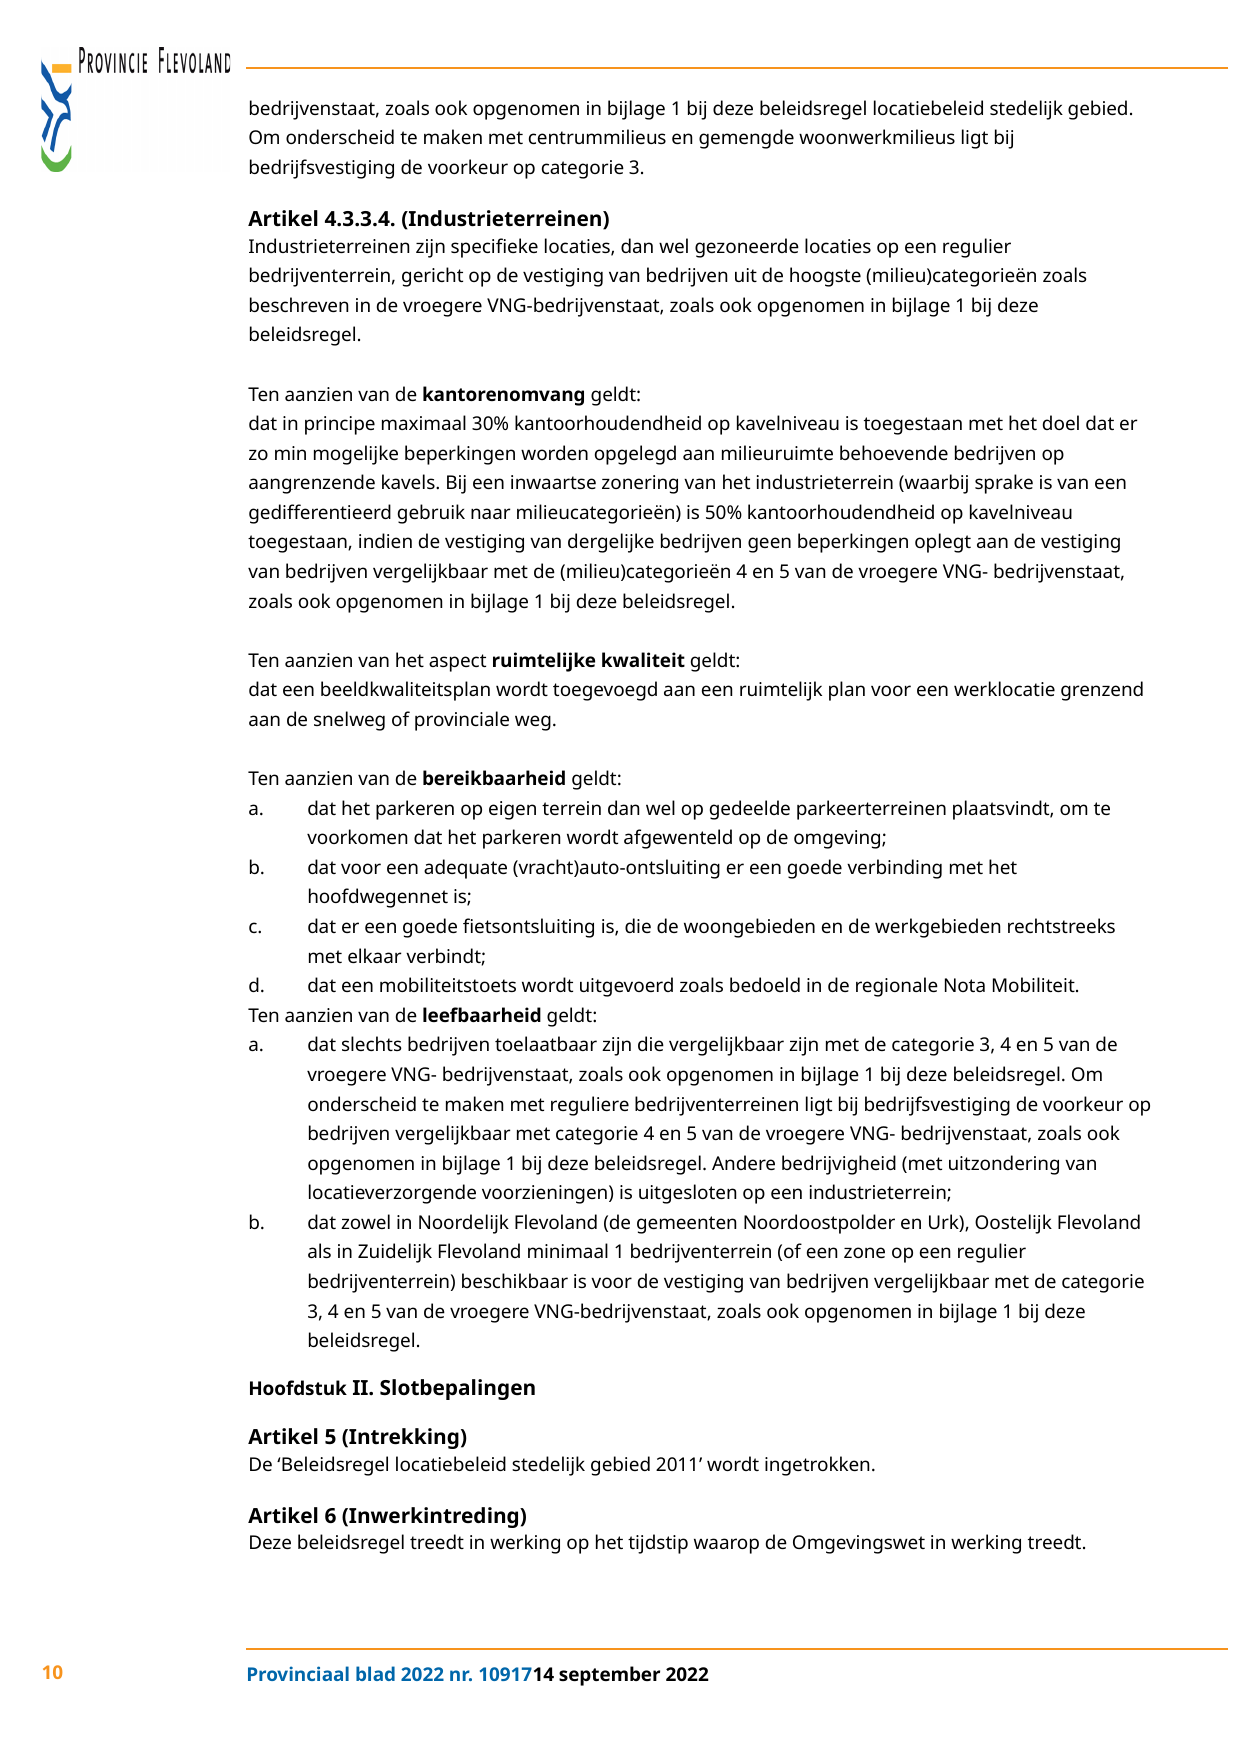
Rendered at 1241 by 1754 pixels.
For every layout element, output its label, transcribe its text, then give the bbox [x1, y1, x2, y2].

text Ten aanzien van het aspect ruimtelijke kwaliteit geldt: [248, 647, 1152, 673]
list dat een mobiliteitstoets wordt uitgevoerd zoals bedoeld in de regionale Nota Mobiliteit. [248, 972, 1152, 998]
text Deze beleidsregel treedt in werking op het tijdstip waarop de Omgevingswet in werking treedt. [248, 1529, 1152, 1555]
list dat zowel in Noordelijk Flevoland (de gemeenten Noordoostpolder en Urk), Oostelijk Flevoland als in Zuidelijk Flevoland minimaal 1 bedrijventerrein (of een zone op een regulier bedrijventerrein) beschikbaar is voor de vestiging van bedrijven vergelijkbaar met de categorie 3, 4 en 5 van de vroegere VNG-bedrijvenstaat, zoals ook opgenomen in bijlage 1 bij deze beleidsregel. [248, 1209, 1152, 1353]
text Industrieterreinen zijn specifieke locaties, dan wel gezoneerde locaties op een regulier bedrijventerrein, gericht op de vestiging van bedrijven uit de hoogste (milieu)categorieën zoals beschreven in de vroegere VNG-bedrijvenstaat, zoals ook opgenomen in bijlage 1 bij deze beleidsregel. [248, 233, 1152, 347]
text Artikel 6 (Inwerkintreding) [248, 1501, 1152, 1529]
text dat in principe maximaal 30% kantoorhoudendheid op kavelniveau is toegestaan met het doel dat er zo min mogelijke beperkingen worden opgelegd aan milieuruimte behoevende bedrijven op aangrenzende kavels. Bij een inwaartse zonering van het industrieterrein (waarbij sprake is van een gedifferentieerd gebruik naar milieucategorieën) is 50% kantoorhoudendheid op kavelniveau toegestaan, indien de vestiging van dergelijke bedrijven geen beperkingen oplegt aan de vestiging van bedrijven vergelijkbaar met de (milieu)categorieën 4 en 5 van de vroegere VNG- bedrijvenstaat, zoals ook opgenomen in bijlage 1 bij deze beleidsregel. [248, 410, 1152, 613]
text Ten aanzien van de bereikbaarheid geldt: [248, 765, 1152, 791]
text Artikel 5 (Intrekking) [248, 1422, 1152, 1451]
text Ten aanzien van de kantorenomvang geldt: [248, 381, 1152, 406]
list dat er een goede fietsontsluiting is, die de woongebieden en de werkgebieden rechtstreeks met elkaar verbindt; [248, 913, 1152, 968]
list dat slechts bedrijven toelaatbaar zijn die vergelijkbaar zijn met de categorie 3, 4 en 5 van de vroegere VNG- bedrijvenstaat, zoals ook opgenomen in bijlage 1 bij deze beleidsregel. Om onderscheid te maken met reguliere bedrijventerreinen ligt bij bedrijfsvestiging de voorkeur op bedrijven vergelijkbaar met categorie 4 en 5 van de vroegere VNG- bedrijvenstaat, zoals ook opgenomen in bijlage 1 bij deze beleidsregel. Andere bedrijvigheid (met uitzondering van locatieverzorgende voorzieningen) is uitgesloten op een industrieterrein; [248, 1032, 1152, 1205]
text De ‘Beleidsregel locatiebeleid stedelijk gebied 2011’ wordt ingetrokken. [248, 1451, 1152, 1476]
text bedrijvenstaat, zoals ook opgenomen in bijlage 1 bij deze beleidsregel locatiebeleid stedelijk gebied. Om onderscheid te maken met centrummilieus en gemengde woonwerkmilieus ligt bij bedrijfsvestiging de voorkeur op categorie 3. [248, 95, 1152, 180]
text dat een beeldkwaliteitsplan wordt toegevoegd aan een ruimtelijk plan voor een werklocatie grenzend aan de snelweg of provinciale weg. [248, 677, 1152, 732]
picture [41, 47, 231, 172]
text Ten aanzien van de leefbaarheid geldt: [248, 1002, 1152, 1028]
list dat voor een adequate (vracht)auto-ontsluiting er een goede verbinding met het hoofdwegennet is; [248, 854, 1152, 909]
text Artikel 4.3.3.4. (Industrieterreinen) [248, 204, 1152, 233]
list dat het parkeren op eigen terrein dan wel op gedeelde parkeerterreinen plaatsvindt, om te voorkomen dat het parkeren wordt afgewenteld op de omgeving; [248, 795, 1152, 850]
text Hoofdstuk II. Slotbepalingen [248, 1373, 1152, 1401]
